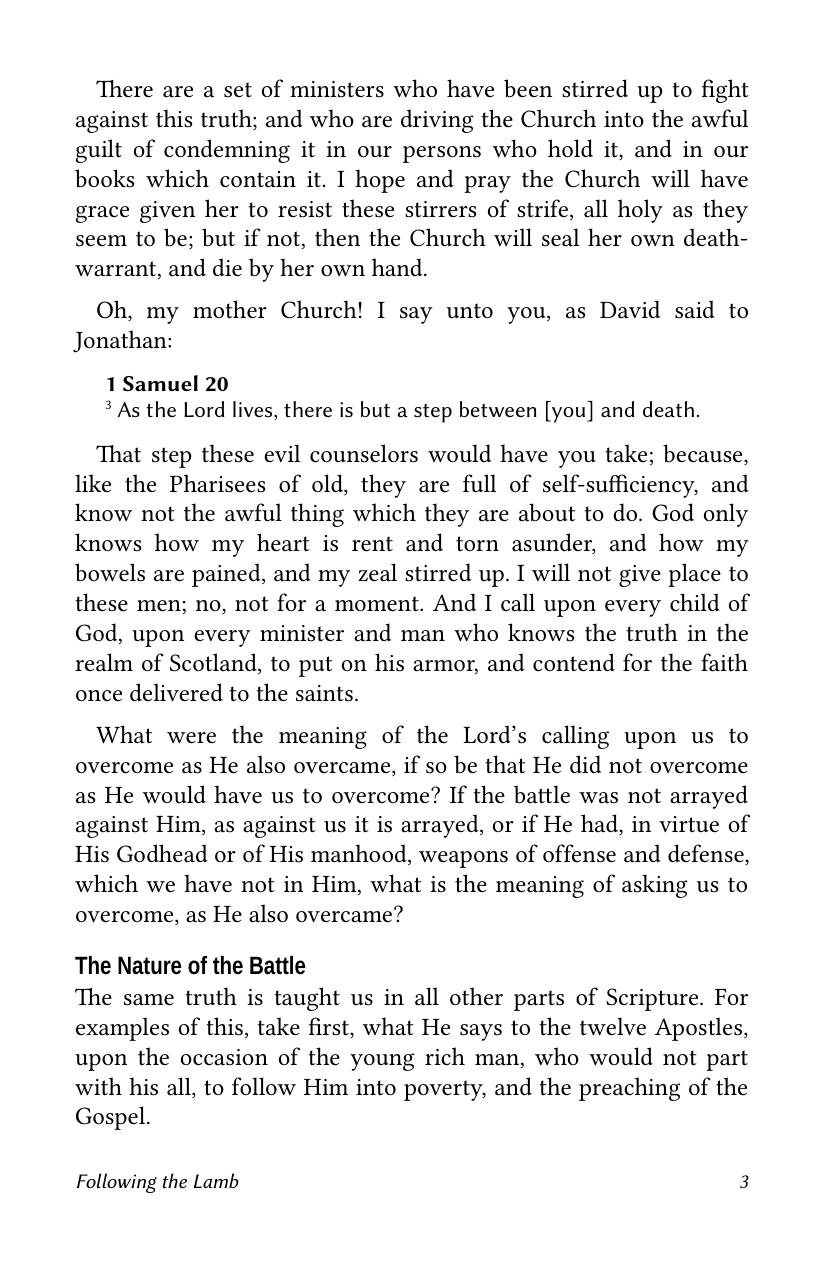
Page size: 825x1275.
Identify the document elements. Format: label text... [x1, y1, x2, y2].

text What were the meaning of the Lord’s calling upon us to overcome as He also overcame, if so be that He did not overcome as He would have us to overcome? If the battle was not arrayed against Him, as against us it is arrayed, or if He had, in virtue of His Godhead or of His manhood, weapons of of­fense and defense, which we have not in Him, what is the meaning of asking us to overcome, as He also overcame? [75, 721, 750, 929]
text Oh, my mother Church! I say unto you, as David said to Jonathan: [75, 296, 750, 355]
text The same truth is taught us in all other parts of Scripture. For examples of this, take first, what He says to the twelve Apostles, upon the occasion of the young rich man, who would not part with his all, to follow Him into poverty, and the preaching of the Gospel. [75, 983, 750, 1131]
text There are a set of ministers who have been stirred up to fight against this truth; and who are driving the Church into the awful guilt of condemning it in our persons who hold it, and in our books which contain it. I hope and pray the Church will have grace given her to resist these stirrers of strife, all holy as they seem to be; but if not, then the Church will seal her own death-warrant, and die by her own hand. [75, 75, 750, 283]
subtitle The Nature of the Battle [75, 951, 750, 980]
text 1 Samuel 20 [105, 371, 750, 397]
text 3 As the Lord lives, there is but a step between [you] and death. [105, 397, 720, 423]
text That step these evil counselors would have you take; because, like the Pharisees of old, they are full of self-sufficiency, and know not the awful thing which they are about to do. God only knows how my heart is rent and torn asunder, and how my bowels are pained, and my zeal stirred up. I will not give place to these men; no, not for a moment. And I call upon every child of God, upon every minister and man who knows the truth in the realm of Scotland, to put on his armor, and contend for the faith once delivered to the saints. [75, 440, 750, 707]
